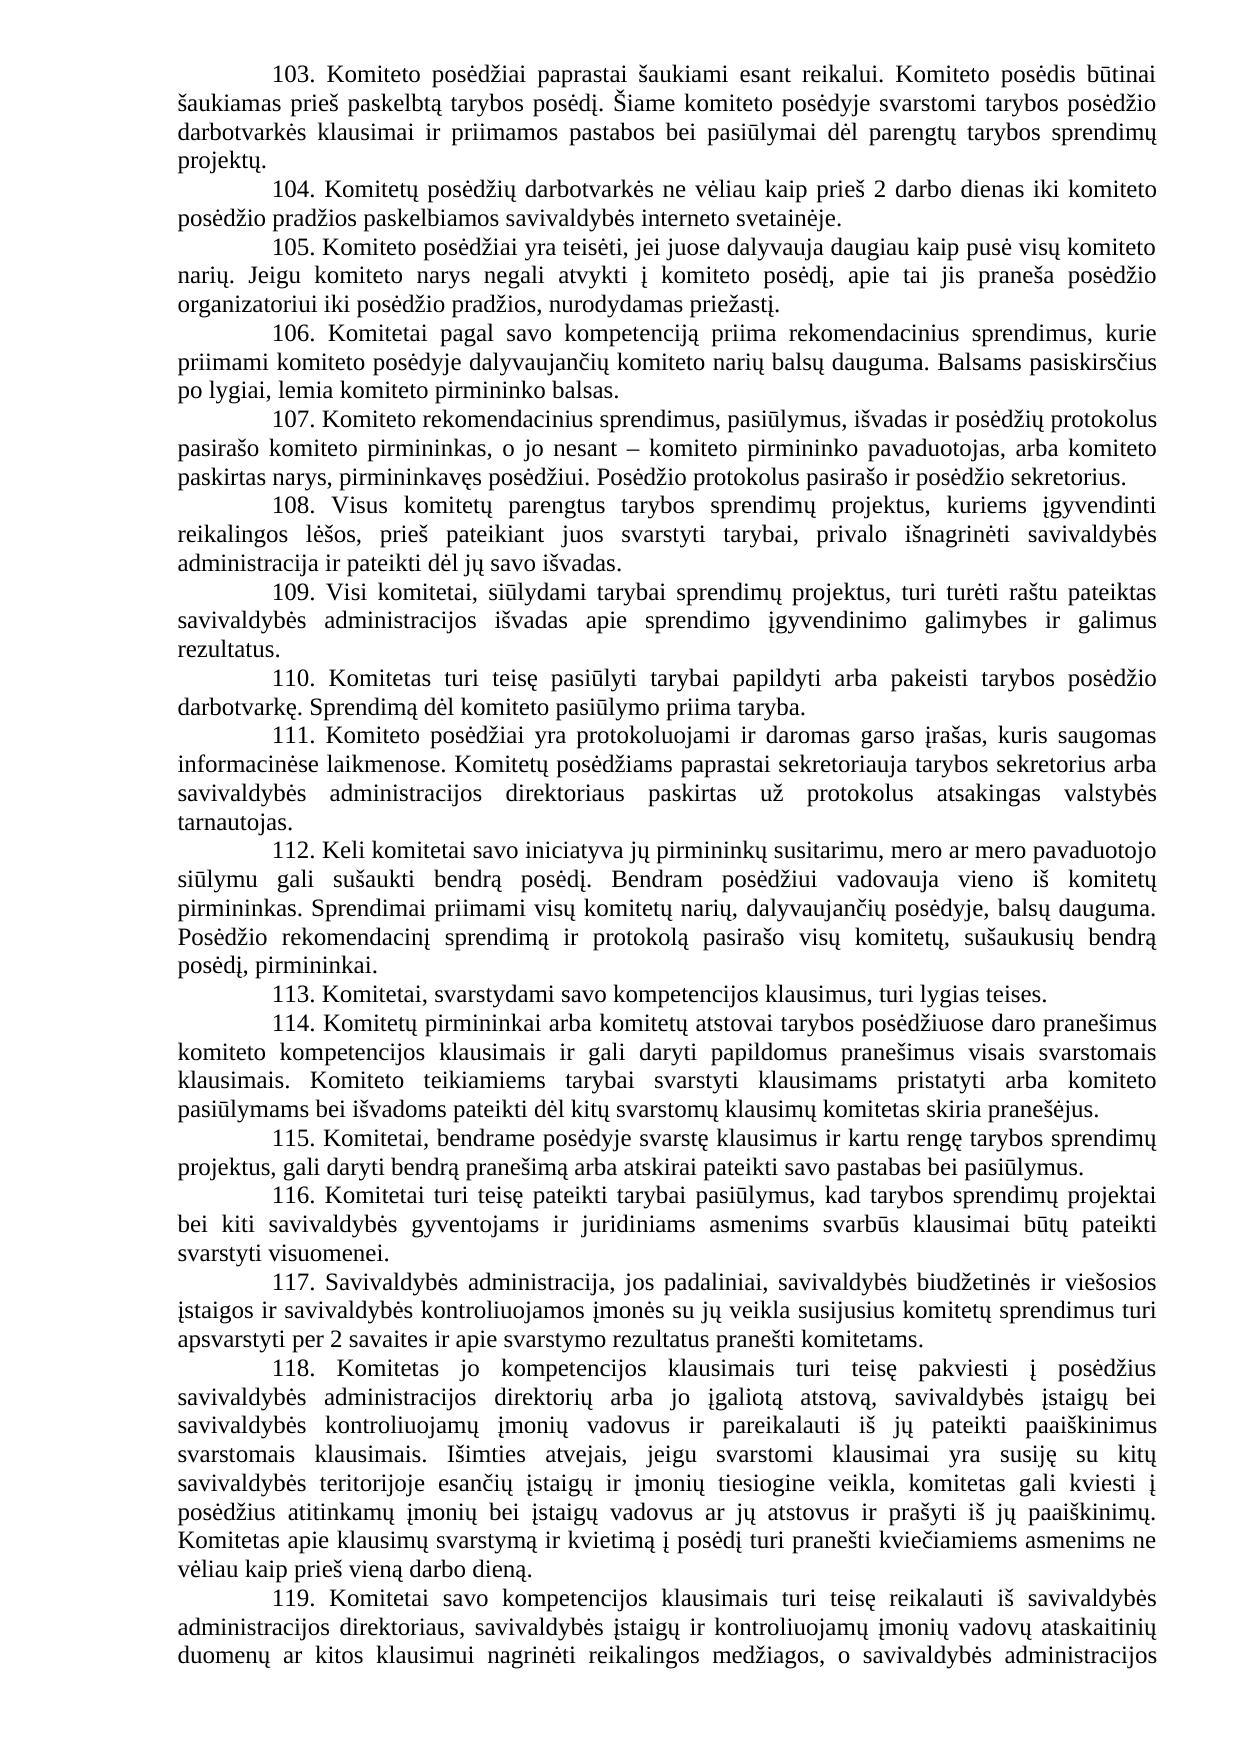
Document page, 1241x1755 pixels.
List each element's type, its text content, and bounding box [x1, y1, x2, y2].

text 108. Visus komitetų parengtus tarybos sprendimų projektus, kuriems įgyvendinti reikalingos lėšos, prieš pateikiant juos svarstyti tarybai, privalo išnagrinėti savivaldybės administracija ir pateikti dėl jų savo išvadas. [177, 490, 1158, 577]
text 106. Komitetai pagal savo kompetenciją priima rekomendacinius sprendimus, kurie priimami komiteto posėdyje dalyvaujančių komiteto narių balsų dauguma. Balsams pasiskirsčius po lygiai, lemia komiteto pirmininko balsas. [177, 318, 1158, 404]
text 109. Visi komitetai, siūlydami tarybai sprendimų projektus, turi turėti raštu pateiktas savivaldybės administracijos išvadas apie sprendimo įgyvendinimo galimybes ir galimus rezultatus. [177, 577, 1158, 663]
text 114. Komitetų pirmininkai arba komitetų atstovai tarybos posėdžiuose daro pranešimus komiteto kompetencijos klausimais ir gali daryti papildomus pranešimus visais svarstomais klausimais. Komiteto teikiamiems tarybai svarstyti klausimams pristatyti arba komiteto pasiūlymams bei išvadoms pateikti dėl kitų svarstomų klausimų komitetas skiria pranešėjus. [177, 1008, 1158, 1123]
text 103. Komiteto posėdžiai paprastai šaukiami esant reikalui. Komiteto posėdis būtinai šaukiamas prieš paskelbtą tarybos posėdį. Šiame komiteto posėdyje svarstomi tarybos posėdžio darbotvarkės klausimai ir priimamos pastabos bei pasiūlymai dėl parengtų tarybos sprendimų projektų. [177, 59, 1158, 174]
text 119. Komitetai savo kompetencijos klausimais turi teisę reikalauti iš savivaldybės administracijos direktoriaus, savivaldybės įstaigų ir kontroliuojamų įmonių vadovų ataskaitinių duomenų ar kitos klausimui nagrinėti reikalingos medžiagos, o savivaldybės administracijos [177, 1583, 1158, 1669]
text 111. Komiteto posėdžiai yra protokoluojami ir daromas garso įrašas, kuris saugomas informacinėse laikmenose. Komitetų posėdžiams paprastai sekretoriauja tarybos sekretorius arba savivaldybės administracijos direktoriaus paskirtas už protokolus atsakingas valstybės tarnautojas. [177, 720, 1158, 835]
text 117. Savivaldybės administracija, jos padaliniai, savivaldybės biudžetinės ir viešosios įstaigos ir savivaldybės kontroliuojamos įmonės su jų veikla susijusius komitetų sprendimus turi apsvarstyti per 2 savaites ir apie svarstymo rezultatus pranešti komitetams. [177, 1267, 1158, 1353]
text 115. Komitetai, bendrame posėdyje svarstę klausimus ir kartu rengę tarybos sprendimų projektus, gali daryti bendrą pranešimą arba atskirai pateikti savo pastabas bei pasiūlymus. [177, 1123, 1158, 1180]
text 107. Komiteto rekomendacinius sprendimus, pasiūlymus, išvadas ir posėdžių protokolus pasirašo komiteto pirmininkas, o jo nesant – komiteto pirmininko pavaduotojas, arba komiteto paskirtas narys, pirmininkavęs posėdžiui. Posėdžio protokolus pasirašo ir posėdžio sekretorius. [177, 404, 1158, 490]
text 112. Keli komitetai savo iniciatyva jų pirmininkų susitarimu, mero ar mero pavaduotojo siūlymu gali sušaukti bendrą posėdį. Bendram posėdžiui vadovauja vieno iš komitetų pirmininkas. Sprendimai priimami visų komitetų narių, dalyvaujančių posėdyje, balsų dauguma. Posėdžio rekomendacinį sprendimą ir protokolą pasirašo visų komitetų, sušaukusių bendrą posėdį, pirmininkai. [177, 835, 1158, 979]
text 116. Komitetai turi teisę pateikti tarybai pasiūlymus, kad tarybos sprendimų projektai bei kiti savivaldybės gyventojams ir juridiniams asmenims svarbūs klausimai būtų pateikti svarstyti visuomenei. [177, 1180, 1158, 1267]
text 118. Komitetas jo kompetencijos klausimais turi teisę pakviesti į posėdžius savivaldybės administracijos direktorių arba jo įgaliotą atstovą, savivaldybės įstaigų bei savivaldybės kontroliuojamų įmonių vadovus ir pareikalauti iš jų pateikti paaiškinimus svarstomais klausimais. Išimties atvejais, jeigu svarstomi klausimai yra susiję su kitų savivaldybės teritorijoje esančių įstaigų ir įmonių tiesiogine veikla, komitetas gali kviesti į posėdžius atitinkamų įmonių bei įstaigų vadovus ar jų atstovus ir prašyti iš jų paaiškinimų. Komitetas apie klausimų svarstymą ir kvietimą į posėdį turi pranešti kviečiamiems asmenims ne vėliau kaip prieš vieną darbo dieną. [177, 1353, 1158, 1583]
text 110. Komitetas turi teisę pasiūlyti tarybai papildyti arba pakeisti tarybos posėdžio darbotvarkę. Sprendimą dėl komiteto pasiūlymo priima taryba. [177, 663, 1158, 720]
text 113. Komitetai, svarstydami savo kompetencijos klausimus, turi lygias teises. [177, 979, 1158, 1008]
text 105. Komiteto posėdžiai yra teisėti, jei juose dalyvauja daugiau kaip pusė visų komiteto narių. Jeigu komiteto narys negali atvykti į komiteto posėdį, apie tai jis praneša posėdžio organizatoriui iki posėdžio pradžios, nurodydamas priežastį. [177, 232, 1158, 318]
text 104. Komitetų posėdžių darbotvarkės ne vėliau kaip prieš 2 darbo dienas iki komiteto posėdžio pradžios paskelbiamos savivaldybės interneto svetainėje. [177, 174, 1158, 232]
